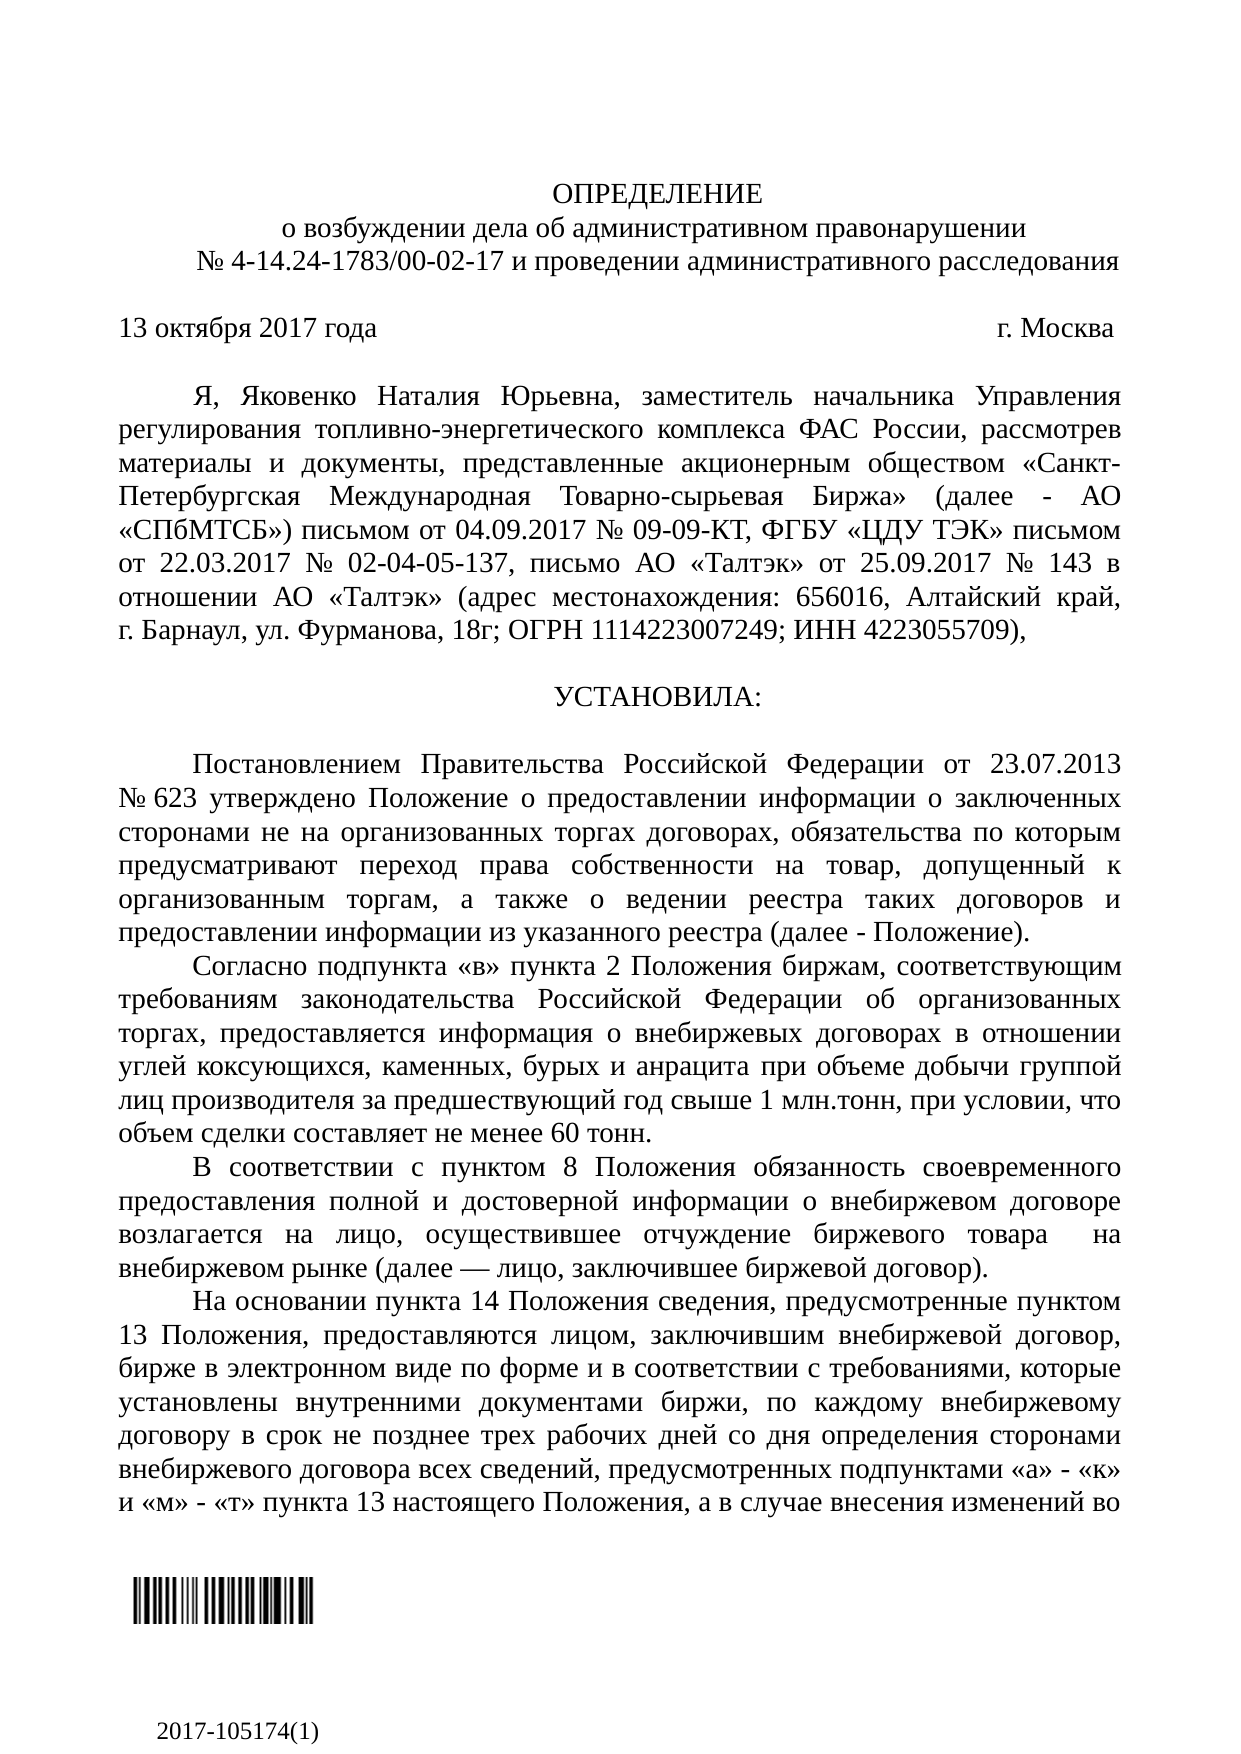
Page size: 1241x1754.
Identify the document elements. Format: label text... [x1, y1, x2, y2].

text о возбуждении дела об административном правонарушении [118, 210, 1122, 243]
text Согласно подпункта «в» пункта 2 Положения биржам, соответствующим требованиям законодательства Российской Федерации об организованных торгах, предоставляется информация о внебиржевых договорах в отношении углей коксующихся, каменных, бурых и анрацита при объеме добычи группой лиц производителя за предшествующий год свыше 1 млн.тонн, при условии, что объем сделки составляет не менее 60 тонн. [118, 948, 1122, 1149]
text Я, Яковенко Наталия Юрьевна, заместитель начальника Управления регулирования топливно-энергетического комплекса ФАС России, рассмотрев материалы и документы, представленные акционерным обществом «Санкт-Петербургская Международная Товарно-сырьевая Биржа» (далее - АО «СПбМТСБ») письмом от 04.09.2017 № 09-09-КТ, ФГБУ «ЦДУ ТЭК» письмом от 22.03.2017 № 02-04-05-137, письмо АО «Талтэк» от 25.09.2017 № 143 в отношении АО «Талтэк» (адрес местонахождения: 656016, Алтайский край, г. Барнаул, ул. Фурманова, 18г; ОГРН 1114223007249; ИНН 4223055709), [118, 378, 1122, 646]
text Постановлением Правительства Российской Федерации от 23.07.2013 № 623 утверждено Положение о предоставлении информации о заключенных сторонами не на организованных торгах договорах, обязательства по которым предусматривают переход права собственности на товар, допущенный к организованным торгам, а также о ведении реестра таких договоров и предоставлении информации из указанного реестра (далее - Положение). [118, 747, 1122, 948]
list В соответствии с пунктом 8 Положения обязанность своевременного предоставления полной и достоверной информации о внебиржевом договоре возлагается на лицо, осуществившее отчуждение биржевого товара на внебиржевом рынке (далее — лицо, заключившее биржевой договор). [118, 1149, 1122, 1283]
text УСТАНОВИЛА: [118, 679, 1122, 713]
list На основании пункта 14 Положения сведения, предусмотренные пунктом 13 Положения, предоставляются лицом, заключившим внебиржевой договор, бирже в электронном виде по форме и в соответствии с требованиями, которые установлены внутренними документами биржи, по каждому внебиржевому договору в срок не позднее трех рабочих дней со дня определения сторонами внебиржевого договора всех сведений, предусмотренных подпунктами «а» - «к» и «м» - «т» пункта 13 настоящего Положения, а в случае внесения изменений во [118, 1283, 1122, 1518]
text № 4-14.24-1783/00-02-17 и проведении административного расследования [118, 243, 1122, 277]
text 13 октября 2017 года г. Москва [118, 311, 1122, 344]
text ОПРЕДЕЛЕНИЕ [118, 176, 1122, 210]
picture [118, 1577, 331, 1624]
